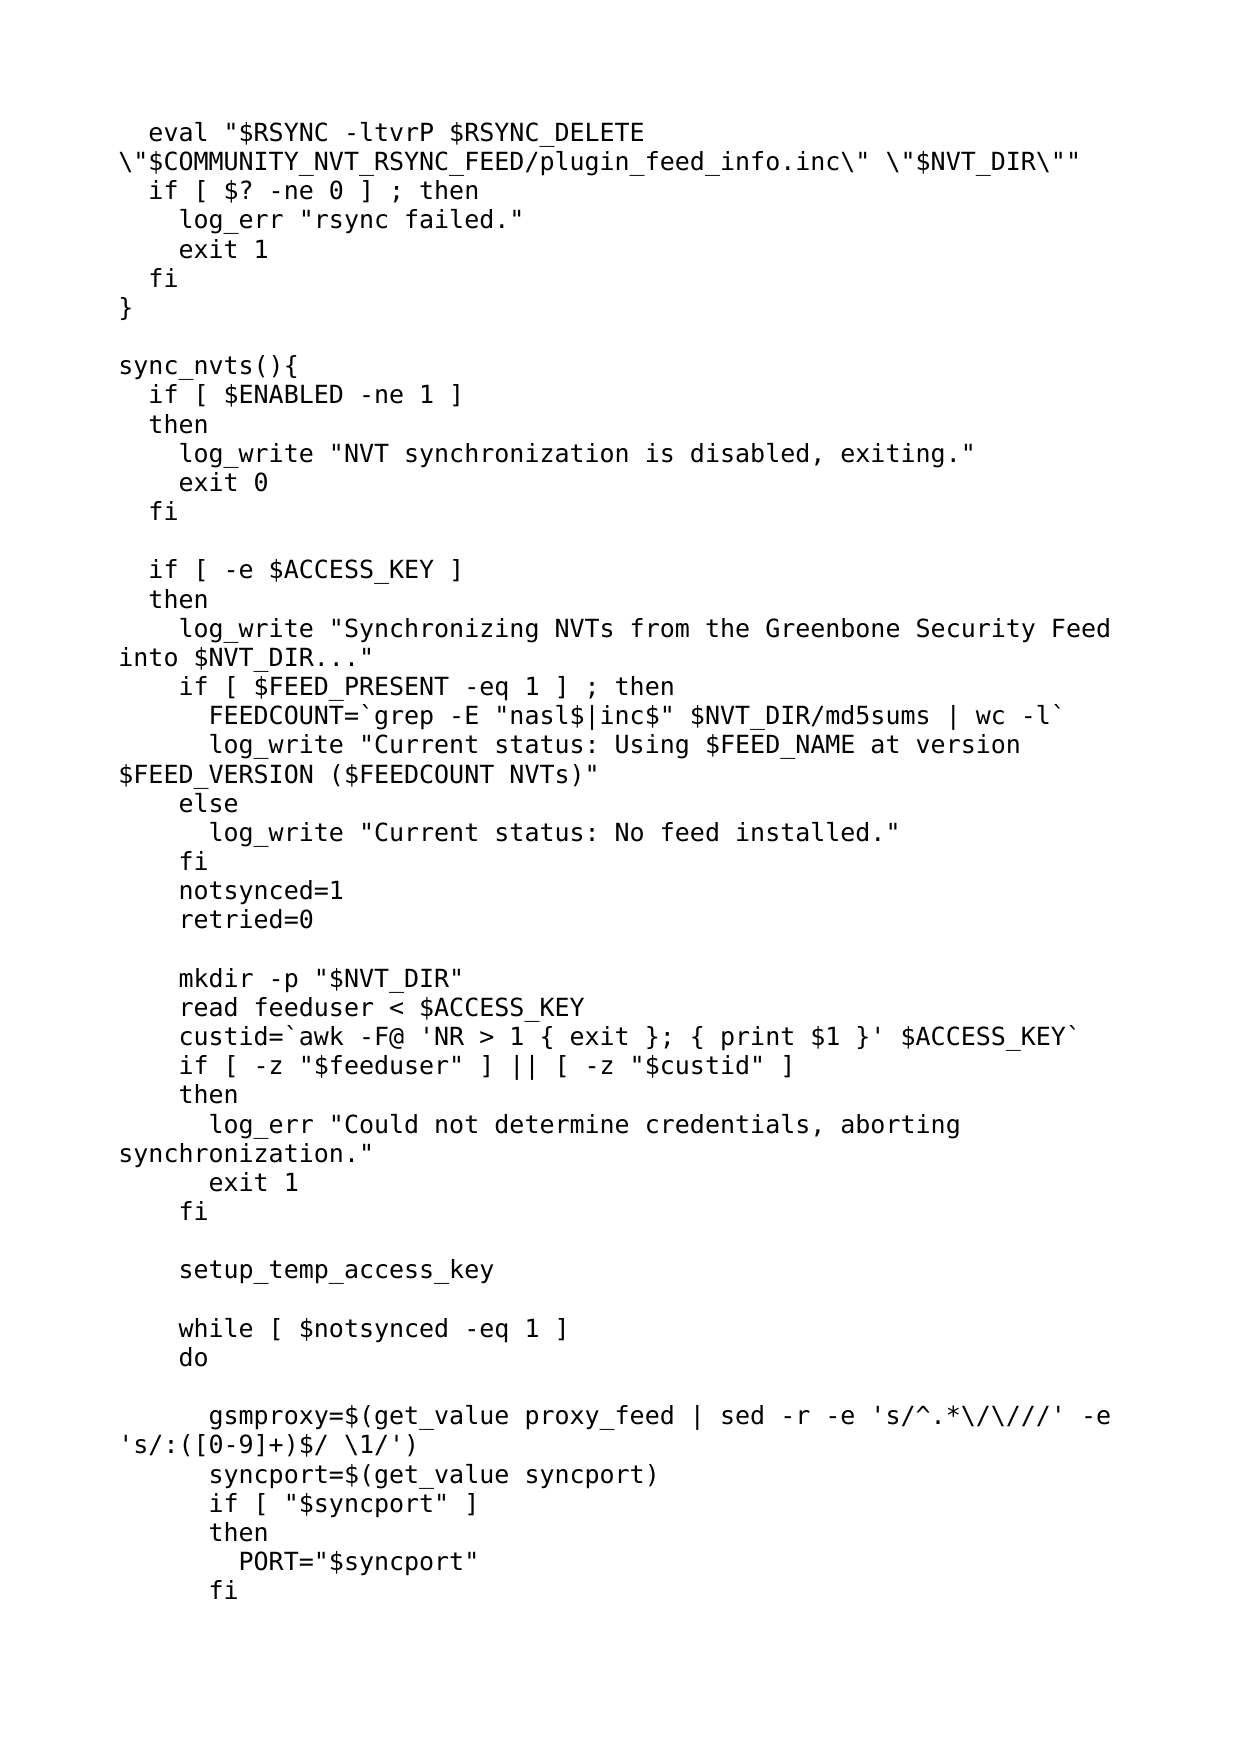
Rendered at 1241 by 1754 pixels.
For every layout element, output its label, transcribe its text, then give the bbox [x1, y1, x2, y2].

text eval "$RSYNC -ltvrP $RSYNC_DELETE \"$COMMUNITY_NVT_RSYNC_FEED/plugin_feed_info.inc\" \"$NVT_DIR\"" if [ $? -ne 0 ] ; then log_err "rsync failed." exit 1 fi } sync_nvts(){ if [ $ENABLED -ne 1 ] then log_write "NVT synchronization is disabled, exiting." exit 0 fi if [ -e $ACCESS_KEY ] then log_write "Synchronizing NVTs from the Greenbone Security Feed into $NVT_DIR..." if [ $FEED_PRESENT -eq 1 ] ; then FEEDCOUNT=`grep -E "nasl$|inc$" $NVT_DIR/md5sums | wc -l` log_write "Current status: Using $FEED_NAME at version $FEED_VERSION ($FEEDCOUNT NVTs)" else log_write "Current status: No feed installed." fi notsynced=1 retried=0 mkdir -p "$NVT_DIR" read feeduser < $ACCESS_KEY custid=`awk -F@ 'NR > 1 { exit }; { print $1 }' $ACCESS_KEY` if [ -z "$feeduser" ] || [ -z "$custid" ] then log_err "Could not determine credentials, aborting synchronization." exit 1 fi setup_temp_access_key while [ $notsynced -eq 1 ] do gsmproxy=$(get_value proxy_feed | sed -r -e 's/^.*\/\///' -e 's/:([0-9]+)$/ \1/') syncport=$(get_value syncport) if [ "$syncport" ] then PORT="$syncport" fi [118, 118, 1122, 1635]
